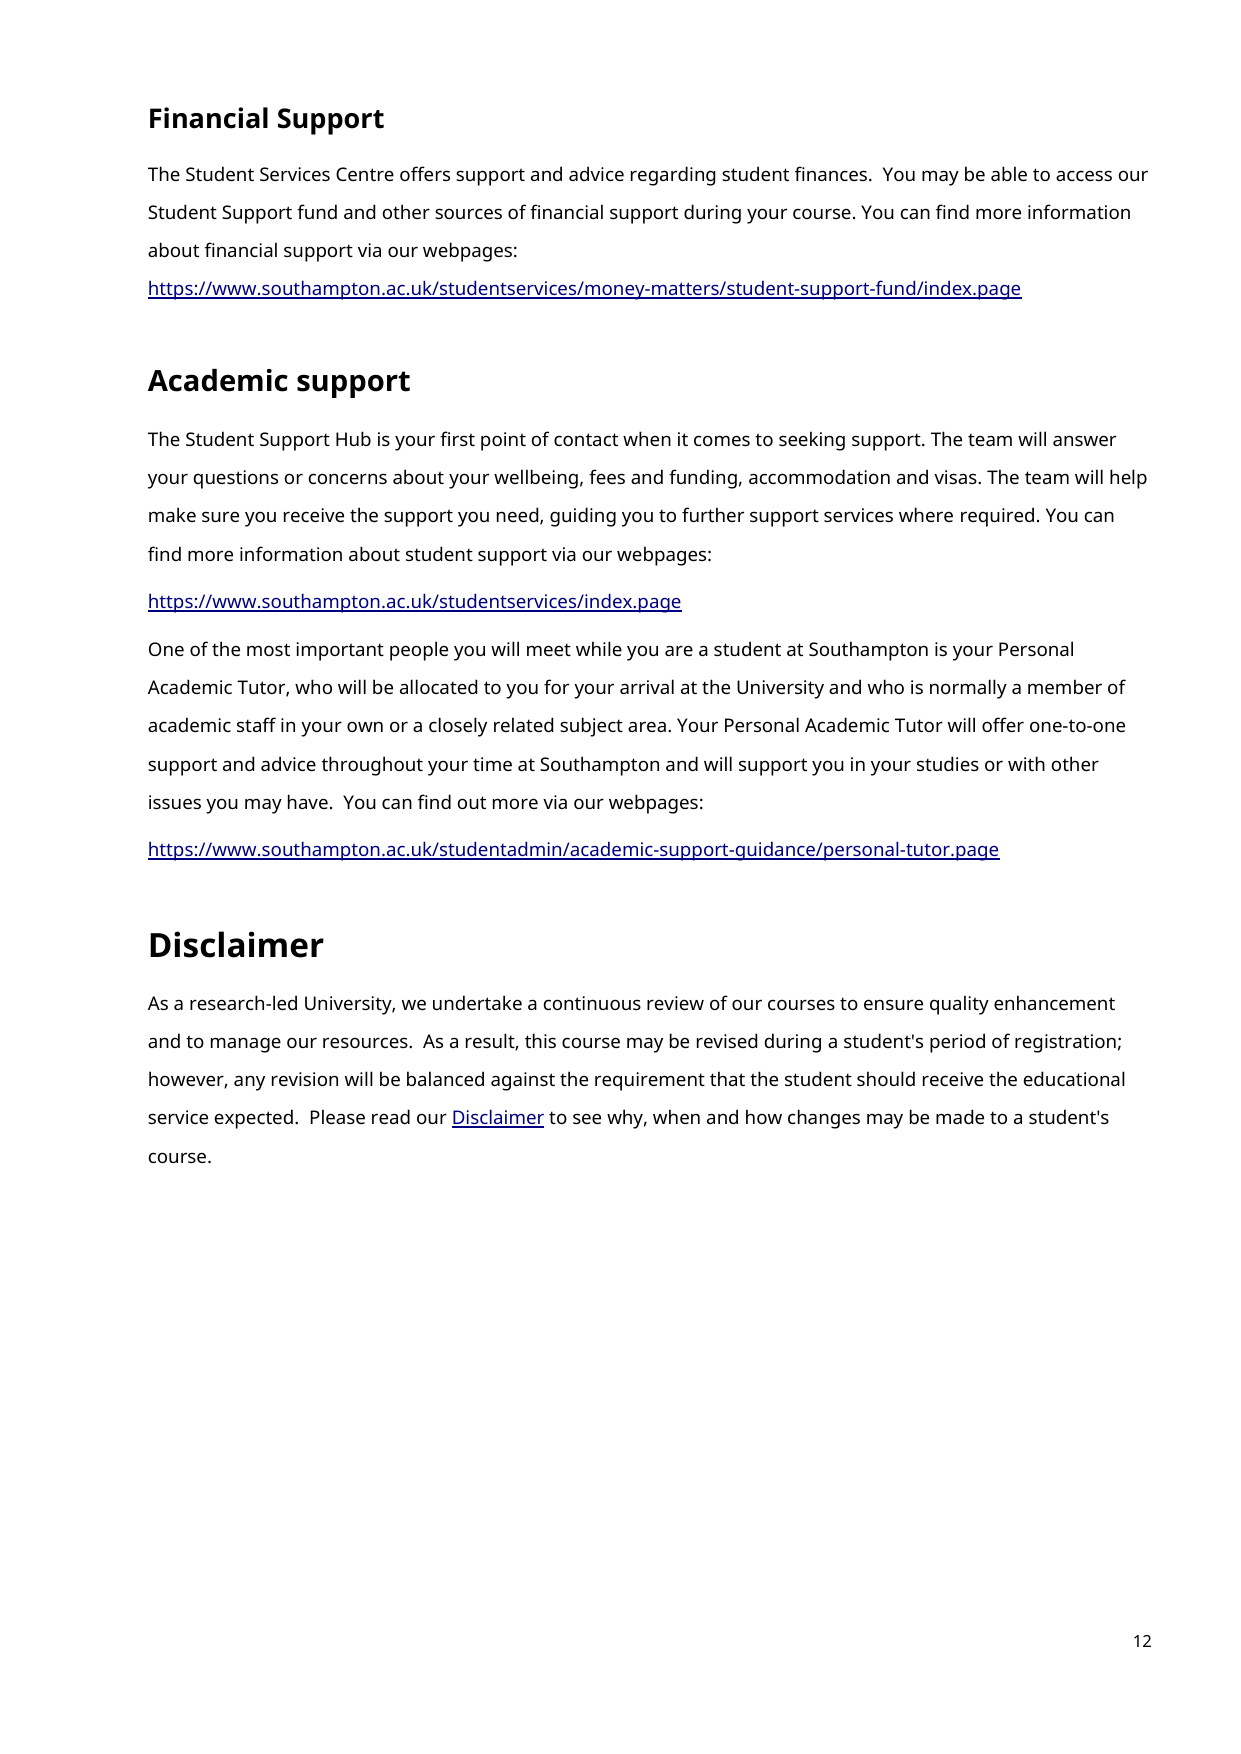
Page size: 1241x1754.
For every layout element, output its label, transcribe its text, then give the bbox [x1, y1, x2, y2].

text https://www.southampton.ac.uk/studentadmin/academic-support-guidance/personal-tutor.page [148, 837, 1152, 862]
subtitle Disclaimer [148, 922, 1152, 967]
text One of the most important people you will meet while you are a student at Southampton is your Personal Academic Tutor, who will be allocated to you for your arrival at the University and who is normally a member of academic staff in your own or a closely related subject area. Your Personal Academic Tutor will offer one-to-one support and advice throughout your time at Southampton and will support you in your studies or with other issues you may have. You can find out more via our webpages: [148, 636, 1152, 815]
text The Student Services Centre offers support and advice regarding student finances. You may be able to access our Student Support fund and other sources of financial support during your course. You can find more information about financial support via our webpages: https://www.southampton.ac.uk/studentservices/money-matters/student-support-fund/index.page [148, 161, 1152, 301]
subtitle Academic support [148, 361, 1152, 400]
text https://www.southampton.ac.uk/studentservices/index.page [148, 589, 1152, 614]
subtitle Financial Support [148, 99, 1152, 136]
text The Student Support Hub is your first point of contact when it comes to seeking support. The team will answer your questions or concerns about your wellbeing, fees and funding, accommodation and visas. The team will help make sure you receive the support you need, guiding you to further support services where required. You can find more information about student support via our webpages: [148, 426, 1152, 567]
text As a research-led University, we undertake a continuous review of our courses to ensure quality enhancement and to manage our resources. As a result, this course may be revised during a student's period of registration; however, any revision will be balanced against the requirement that the student should receive the educational service expected. Please read our Disclaimer to see why, when and how changes may be made to a student's course. [148, 990, 1152, 1168]
